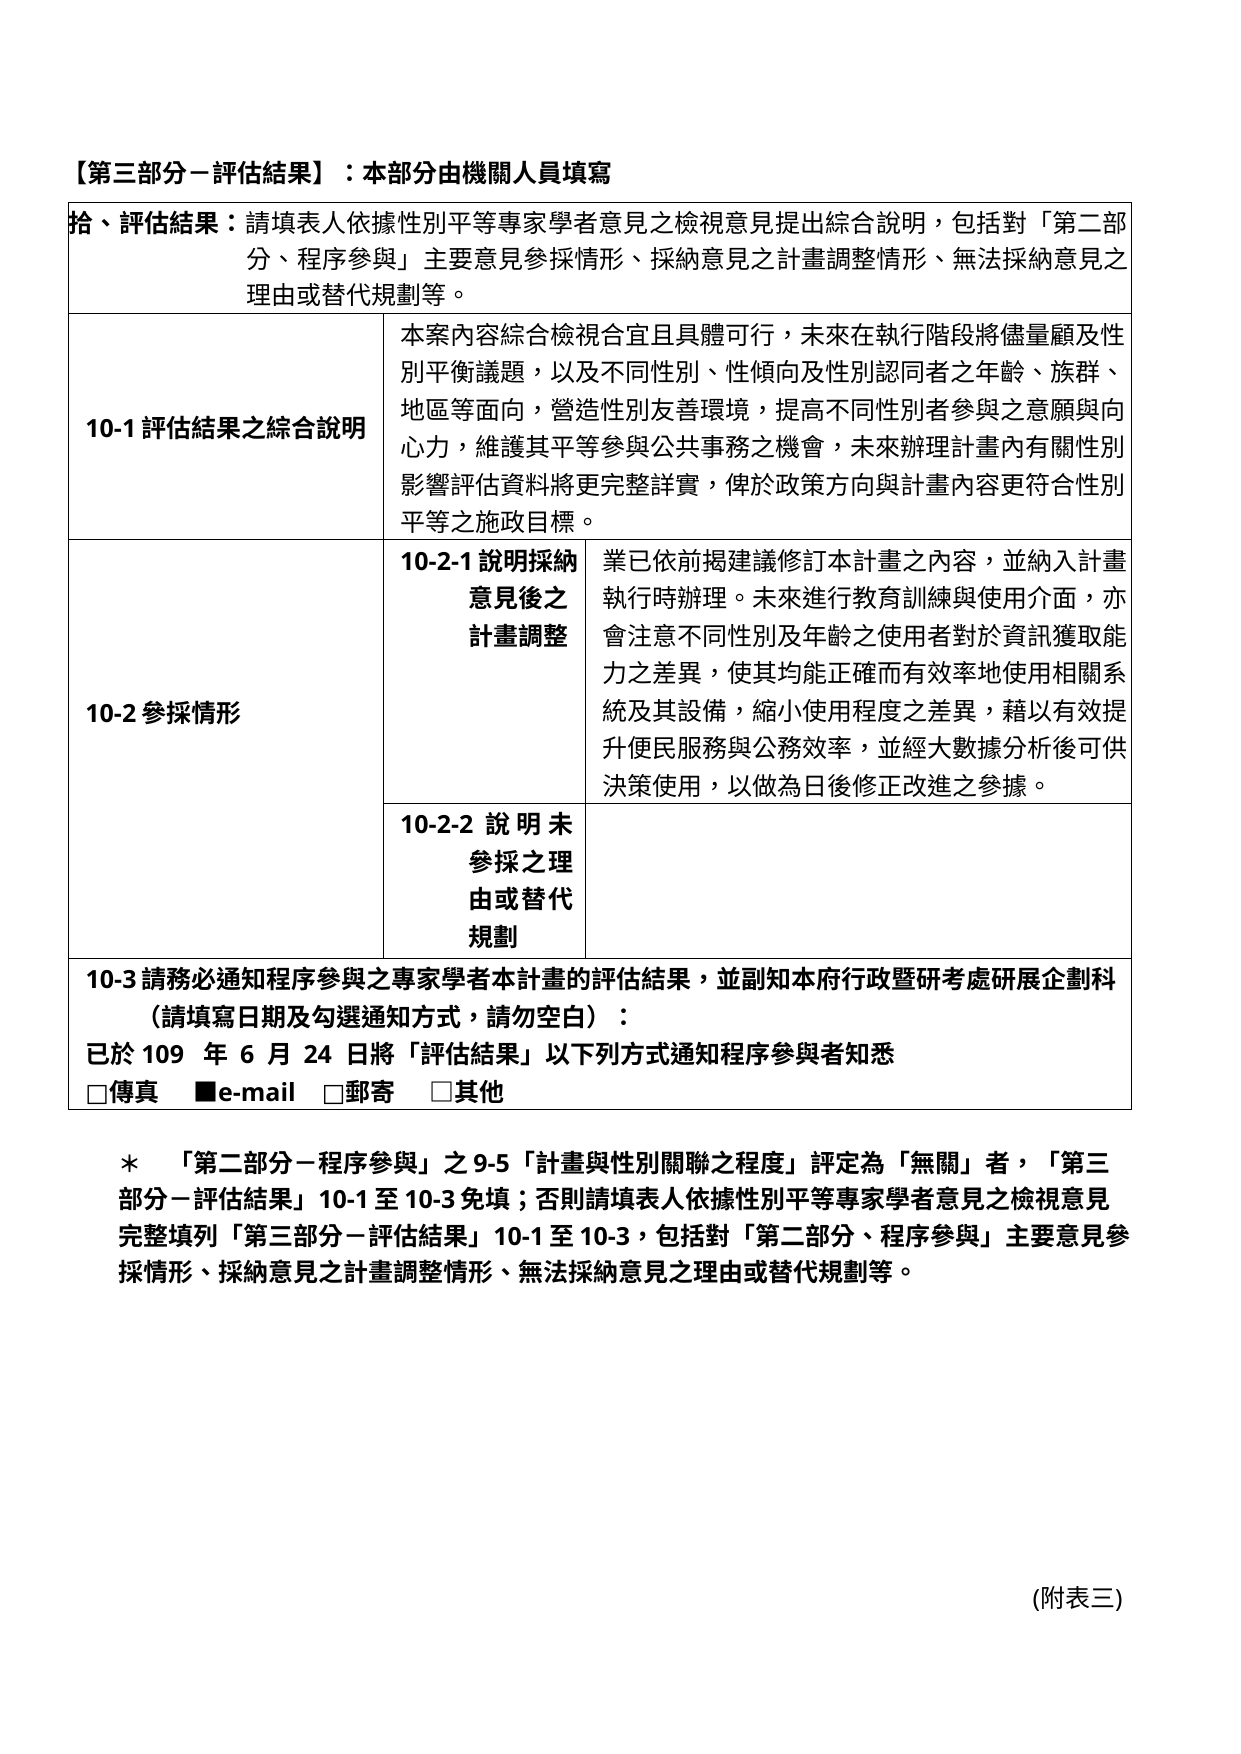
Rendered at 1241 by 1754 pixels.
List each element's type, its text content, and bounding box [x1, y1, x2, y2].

text 【第三部分－評估結果】：本部分由機關人員填寫 [62, 152, 1122, 190]
table_cell 10-1評估結果之綜合說明 [69, 314, 383, 539]
table_cell 10-3請務必通知程序參與之專家學者本計畫的評估結果，並副知本府行政暨研考處研展企劃科（請填寫日期及勾選通知方式，請勿空白）： 已於 109 年 6 月 24 日將「評估結果」以下列方式通知程序參與者知悉 □傳真 ■e-mail □郵寄 □其他 [69, 959, 1131, 1108]
table_cell 本案內容綜合檢視合宜且具體可行，未來在執行階段將儘量顧及性別平衡議題，以及不同性別、性傾向及性別認同者之年齡、族群、地區等面向，營造性別友善環境，提高不同性別者參與之意願與向心力，維護其平等參與公共事務之機會，未來辦理計畫內有關性別影響評估資料將更完整詳實，俾於政策方向與計畫內容更符合性別平等之施政目標。 [384, 314, 1131, 539]
table_cell 10-2-2說明未參採之理由或替代規劃 [384, 804, 585, 957]
table_header 拾、評估結果：請填表人依據性別平等專家學者意見之檢視意見提出綜合說明，包括對「第二部分、程序參與」主要意見參採情形、採納意見之計畫調整情形、無法採納意見之理由或替代規劃等。 [69, 203, 1131, 313]
list 「第二部分－程序參與」之9-5「計畫與性別關聯之程度」評定為「無關」者，「第三部分－評估結果」10-1至10-3免填；否則請填表人依據性別平等專家學者意見之檢視意見完整填列「第三部分－評估結果」10-1至10-3，包括對「第二部分、程序參與」主要意見參採情形、採納意見之計畫調整情形、無法採納意見之理由或替代規劃等。 [118, 1144, 1133, 1289]
text (附表三) [118, 1578, 1122, 1614]
table_cell 10-2參採情形 [69, 540, 383, 957]
table_cell 業已依前揭建議修訂本計畫之內容，並納入計畫執行時辦理。未來進行教育訓練與使用介面，亦會注意不同性別及年齡之使用者對於資訊獲取能力之差異，使其均能正確而有效率地使用相關系統及其設備，縮小使用程度之差異，藉以有效提升便民服務與公務效率，並經大數據分析後可供決策使用，以做為日後修正改進之參據。 [586, 540, 1131, 802]
table_cell [586, 804, 1131, 957]
table_cell 10-2-1說明採納意見後之計畫調整 [384, 540, 585, 802]
